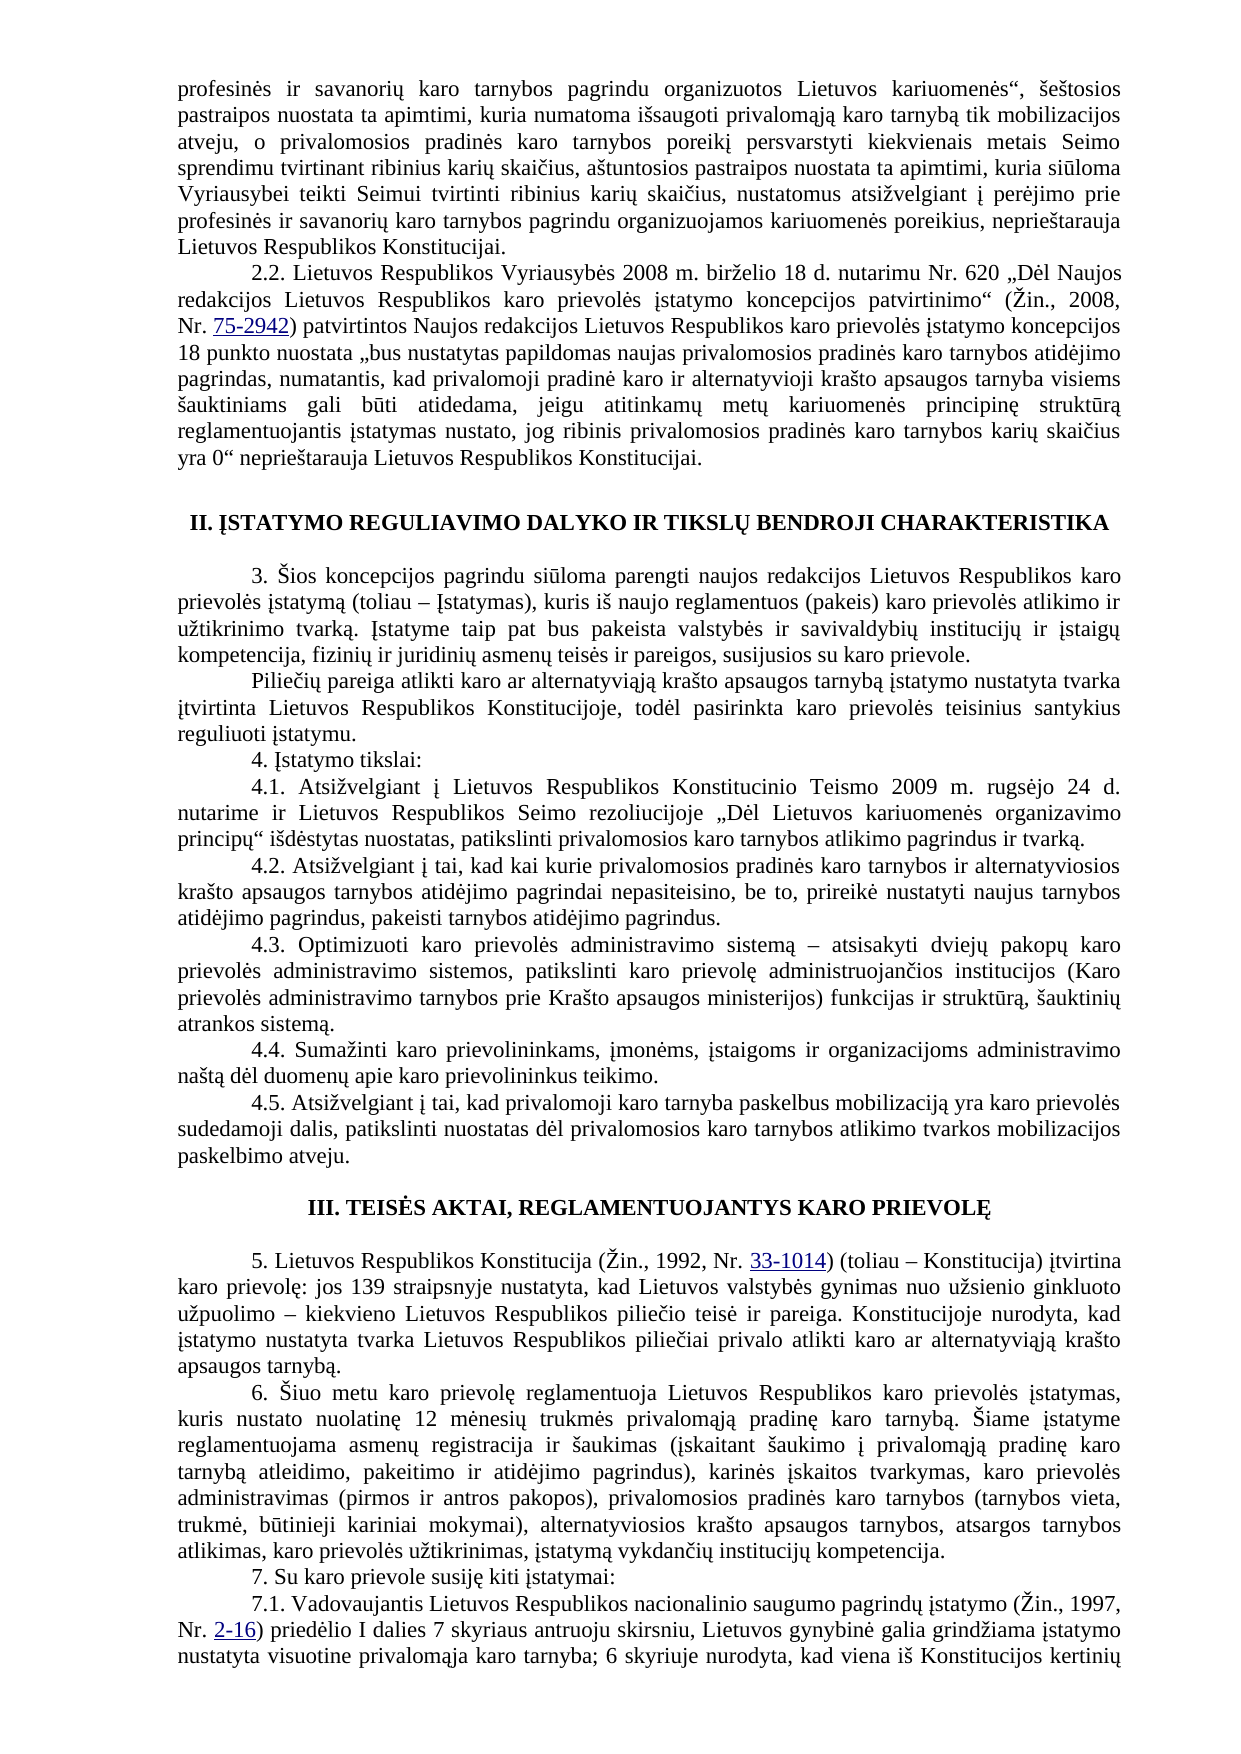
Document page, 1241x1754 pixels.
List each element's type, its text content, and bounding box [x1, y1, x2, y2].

text Piliečių pareiga atlikti karo ar alternatyviąją krašto apsaugos tarnybą įstatymo nustatyta tvarka įtvirtinta Lietuvos Respublikos Konstitucijoje, todėl pasirinkta karo prievolės teisinius santykius reguliuoti įstatymu. [177, 667, 1122, 746]
text profesinės ir savanorių karo tarnybos pagrindu organizuotos Lietuvos kariuomenės“, šeštosios pastraipos nuostata ta apimtimi, kuria numatoma išsaugoti privalomąją karo tarnybą tik mobilizacijos atveju, o privalomosios pradinės karo tarnybos poreikį persvarstyti kiekvienais metais Seimo sprendimu tvirtinant ribinius karių skaičius, aštuntosios pastraipos nuostata ta apimtimi, kuria siūloma Vyriausybei teikti Seimui tvirtinti ribinius karių skaičius, nustatomus atsižvelgiant į perėjimo prie profesinės ir savanorių karo tarnybos pagrindu organizuojamos kariuomenės poreikius, neprieštarauja Lietuvos Respublikos Konstitucijai. [177, 75, 1122, 259]
text 7. Su karo prievole susiję kiti įstatymai: [177, 1563, 1122, 1590]
text 4.1. Atsižvelgiant į Lietuvos Respublikos Konstitucinio Teismo 2009 m. rugsėjo 24 d. nutarime ir Lietuvos Respublikos Seimo rezoliucijoje „Dėl Lietuvos kariuomenės organizavimo principų“ išdėstytas nuostatas, patikslinti privalomosios karo tarnybos atlikimo pagrindus ir tvarką. [177, 773, 1122, 852]
text 2.2. Lietuvos Respublikos Vyriausybės 2008 m. birželio 18 d. nutarimu Nr. 620 „Dėl Naujos redakcijos Lietuvos Respublikos karo prievolės įstatymo koncepcijos patvirtinimo“ (Žin., 2008, Nr. 75-2942) patvirtintos Naujos redakcijos Lietuvos Respublikos karo prievolės įstatymo koncepcijos 18 punkto nuostata „bus nustatytas papildomas naujas privalomosios pradinės karo tarnybos atidėjimo pagrindas, numatantis, kad privalomoji pradinė karo ir alternatyvioji krašto apsaugos tarnyba visiems šauktiniams gali būti atidedama, jeigu atitinkamų metų kariuomenės principinę struktūrą reglamentuojantis įstatymas nustato, jog ribinis privalomosios pradinės karo tarnybos karių skaičius yra 0“ neprieštarauja Lietuvos Respublikos Konstitucijai. [177, 259, 1122, 470]
text III. TEISĖS AKTAI, REGLAMENTUOJANTYS KARO PRIEVOLĘ [177, 1194, 1122, 1221]
text II. ĮSTATYMO REGULIAVIMO DALYKO IR TIKSLŲ BENDROJI CHARAKTERISTIKA [177, 509, 1122, 536]
text 4.4. Sumažinti karo prievolininkams, įmonėms, įstaigoms ir organizacijoms administravimo naštą dėl duomenų apie karo prievolininkus teikimo. [177, 1036, 1122, 1089]
text 6. Šiuo metu karo prievolę reglamentuoja Lietuvos Respublikos karo prievolės įstatymas, kuris nustato nuolatinę 12 mėnesių trukmės privalomąją pradinę karo tarnybą. Šiame įstatyme reglamentuojama asmenų registracija ir šaukimas (įskaitant šaukimo į privalomąją pradinę karo tarnybą atleidimo, pakeitimo ir atidėjimo pagrindus), karinės įskaitos tvarkymas, karo prievolės administravimas (pirmos ir antros pakopos), privalomosios pradinės karo tarnybos (tarnybos vieta, trukmė, būtinieji kariniai mokymai), alternatyviosios krašto apsaugos tarnybos, atsargos tarnybos atlikimas, karo prievolės užtikrinimas, įstatymą vykdančių institucijų kompetencija. [177, 1379, 1122, 1563]
text 5. Lietuvos Respublikos Konstitucija (Žin., 1992, Nr. 33-1014) (toliau – Konstitucija) įtvirtina karo prievolę: jos 139 straipsnyje nustatyta, kad Lietuvos valstybės gynimas nuo užsienio ginkluoto užpuolimo – kiekvieno Lietuvos Respublikos piliečio teisė ir pareiga. Konstitucijoje nurodyta, kad įstatymo nustatyta tvarka Lietuvos Respublikos piliečiai privalo atlikti karo ar alternatyviąją krašto apsaugos tarnybą. [177, 1247, 1122, 1379]
text 7.1. Vadovaujantis Lietuvos Respublikos nacionalinio saugumo pagrindų įstatymo (Žin., 1997, Nr. 2-16) priedėlio I dalies 7 skyriaus antruoju skirsniu, Lietuvos gynybinė galia grindžiama įstatymo nustatyta visuotine privalomąja karo tarnyba; 6 skyriuje nurodyta, kad viena iš Konstitucijos kertinių [177, 1590, 1122, 1669]
text 4.5. Atsižvelgiant į tai, kad privalomoji karo tarnyba paskelbus mobilizaciją yra karo prievolės sudedamoji dalis, patikslinti nuostatas dėl privalomosios karo tarnybos atlikimo tvarkos mobilizacijos paskelbimo atveju. [177, 1089, 1122, 1168]
text 4. Įstatymo tikslai: [177, 746, 1122, 773]
text 4.3. Optimizuoti karo prievolės administravimo sistemą – atsisakyti dviejų pakopų karo prievolės administravimo sistemos, patikslinti karo prievolę administruojančios institucijos (Karo prievolės administravimo tarnybos prie Krašto apsaugos ministerijos) funkcijas ir struktūrą, šauktinių atrankos sistemą. [177, 931, 1122, 1036]
text 4.2. Atsižvelgiant į tai, kad kai kurie privalomosios pradinės karo tarnybos ir alternatyviosios krašto apsaugos tarnybos atidėjimo pagrindai nepasiteisino, be to, prireikė nustatyti naujus tarnybos atidėjimo pagrindus, pakeisti tarnybos atidėjimo pagrindus. [177, 852, 1122, 931]
text 3. Šios koncepcijos pagrindu siūloma parengti naujos redakcijos Lietuvos Respublikos karo prievolės įstatymą (toliau – Įstatymas), kuris iš naujo reglamentuos (pakeis) karo prievolės atlikimo ir užtikrinimo tvarką. Įstatyme taip pat bus pakeista valstybės ir savivaldybių institucijų ir įstaigų kompetencija, fizinių ir juridinių asmenų teisės ir pareigos, susijusios su karo prievole. [177, 562, 1122, 667]
